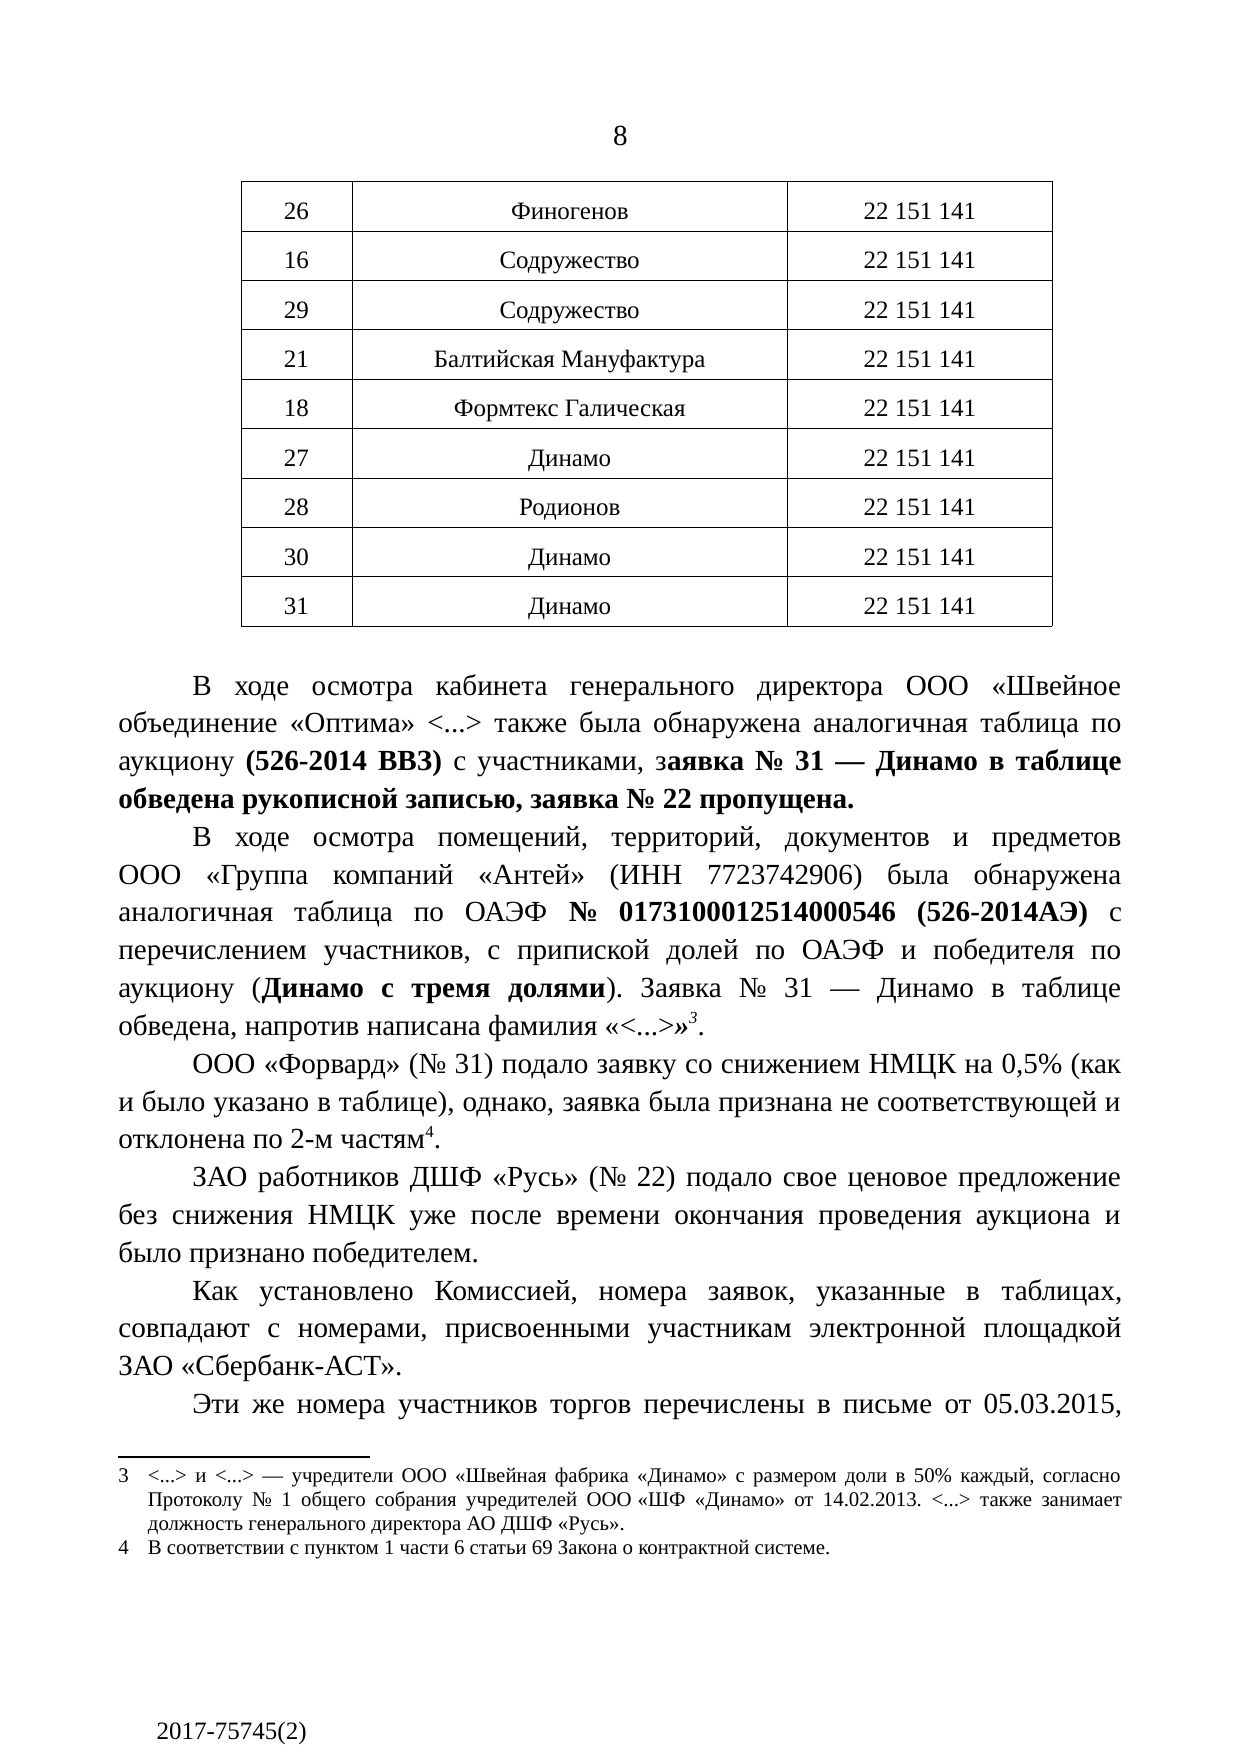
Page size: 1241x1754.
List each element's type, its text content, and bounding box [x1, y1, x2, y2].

text В соответствии с пунктом 1 части 6 статьи 69 Закона о контрактной системе. [118, 1535, 1122, 1559]
text В ходе осмотра кабинета генерального директора ООО «Швейное объединение «Оптима» <...> также была обнаружена аналогичная таблица по аукциону (526-2014 ВВЗ) с участниками, заявка № 31 — Динамо в таблице обведена рукописной записью, заявка № 22 пропущена. [118, 663, 1122, 815]
table_cell 31 [242, 577, 352, 626]
table_cell Формтекс Галическая [353, 380, 787, 428]
table_cell Динамо [353, 528, 787, 576]
table_cell Финогенов [353, 182, 787, 231]
table_cell 22 151 141 [788, 330, 1052, 379]
text ЗАО работников ДШФ «Русь» (№ 22) подало свое ценовое предложение без снижения НМЦК уже после времени окончания проведения аукциона и было признано победителем. [118, 1155, 1122, 1268]
table_cell 22 151 141 [788, 182, 1052, 231]
table_cell 22 151 141 [788, 528, 1052, 576]
table_cell 22 151 141 [788, 577, 1052, 626]
table_cell 29 [242, 281, 352, 329]
table_cell 22 151 141 [788, 281, 1052, 329]
table_cell Динамо [353, 577, 787, 626]
table_cell 22 151 141 [788, 429, 1052, 477]
table_cell 16 [242, 232, 352, 280]
text Как установлено Комиссией, номера заявок, указанные в таблицах, совпадают с номерами, присвоенными участникам электронной площадкой ЗАО «Сбербанк-АСТ». [118, 1268, 1122, 1382]
table_cell Балтийская Мануфактура [353, 330, 787, 379]
text В ходе осмотра помещений, территорий, документов и предметов ООО «Группа компаний «Антей» (ИНН 7723742906) была обнаружена аналогичная таблица по ОАЭФ № 0173100012514000546 (526-2014АЭ) с перечислением участников, с припиской долей по ОАЭФ и победителя по аукциону (Динамо с тремя долями). Заявка № 31 — Динамо в таблице обведена, напротив написана фамилия «<...>». [118, 815, 1122, 1042]
table_cell 28 [242, 479, 352, 527]
table_cell 21 [242, 330, 352, 379]
text <...> и <...> — учредители ООО «Швейная фабрика «Динамо» с размером доли в 50% каждый, согласно Протоколу № 1 общего собрания учредителей ООО «ШФ «Динамо» от 14.02.2013. <...> также занимает должность генерального директора АО ДШФ «Русь». [118, 1463, 1122, 1535]
table_cell 22 151 141 [788, 232, 1052, 280]
table_cell Содружество [353, 232, 787, 280]
table_cell 22 151 141 [788, 380, 1052, 428]
table_cell 26 [242, 182, 352, 231]
table_cell 27 [242, 429, 352, 477]
text Эти же номера участников торгов перечислены в письме от 05.03.2015, [118, 1382, 1122, 1420]
table_cell 30 [242, 528, 352, 576]
table_cell Динамо [353, 429, 787, 477]
table_cell Содружество [353, 281, 787, 329]
text ООО «Форвард» (№ 31) подало заявку со снижением НМЦК на 0,5% (как и было указано в таблице), однако, заявка была признана не соответствующей и отклонена по 2-м частям. [118, 1042, 1122, 1155]
table_cell 22 151 141 [788, 479, 1052, 527]
table_cell 18 [242, 380, 352, 428]
table_cell Родионов [353, 479, 787, 527]
